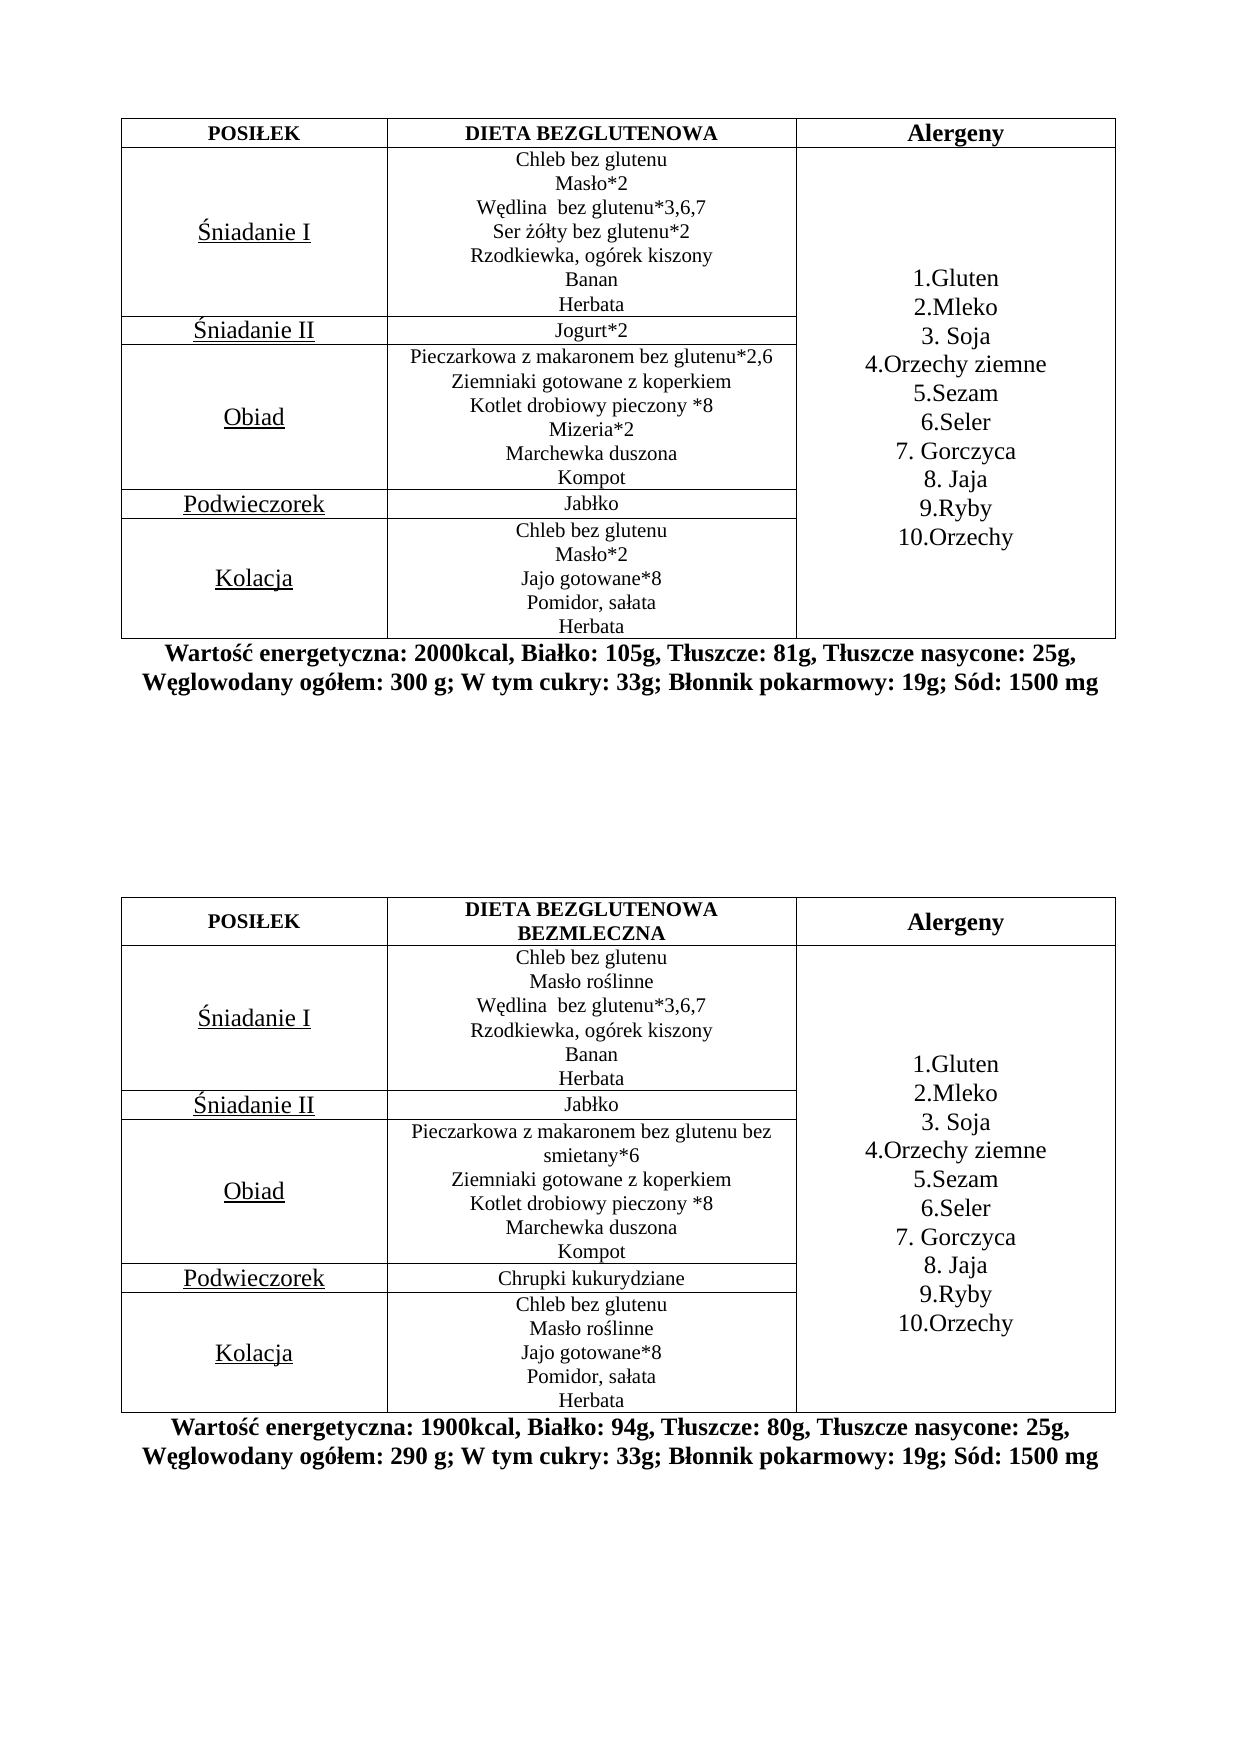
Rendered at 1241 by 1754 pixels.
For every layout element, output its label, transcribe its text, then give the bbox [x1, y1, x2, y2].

table_header DIETA BEZGLUTENOWA BEZMLECZNA [388, 898, 796, 945]
table_cell Chrupki kukurydziane [388, 1264, 796, 1292]
table_cell Podwieczorek [122, 490, 387, 518]
table_cell Podwieczorek [122, 1264, 387, 1292]
table_cell Chleb bez glutenu Masło*2 Jajo gotowane*8 Pomidor, sałata Herbata [388, 519, 796, 638]
table_cell Pieczarkowa z makaronem bez glutenu*2,6 Ziemniaki gotowane z koperkiem Kotlet drobiowy pieczony *8 Mizeria*2 Marchewka duszona Kompot [388, 345, 796, 489]
table_cell Chleb bez glutenu Masło*2 Wędlina bez glutenu*3,6,7 Ser żółty bez glutenu*2 Rzodkiewka, ogórek kiszony Banan Herbata [388, 148, 796, 316]
table_cell Śniadanie I [122, 148, 387, 316]
table_cell Obiad [122, 345, 387, 489]
table_cell 1.Gluten 2.Mleko 3. Soja 4.Orzechy ziemne 5.Sezam 6.Seler 7. Gorczyca 8. Jaja 9.Ryby 10.Orzechy [797, 946, 1115, 1412]
table_cell Kolacja [122, 1293, 387, 1412]
table_cell Obiad [122, 1120, 387, 1263]
table_header Alergeny [797, 898, 1115, 945]
table_cell 1.Gluten 2.Mleko 3. Soja 4.Orzechy ziemne 5.Sezam 6.Seler 7. Gorczyca 8. Jaja 9.Ryby 10.Orzechy [797, 148, 1115, 638]
table_header POSIŁEK [122, 898, 387, 945]
table_cell Śniadanie II [122, 317, 387, 344]
table_cell Jabłko [388, 1091, 796, 1118]
table_cell Pieczarkowa z makaronem bez glutenu bez smietany*6 Ziemniaki gotowane z koperkiem Kotlet drobiowy pieczony *8 Marchewka duszona Kompot [388, 1120, 796, 1263]
table_header DIETA BEZGLUTENOWA [388, 119, 796, 147]
table_header POSIŁEK [122, 119, 387, 147]
table_cell Śniadanie I [122, 946, 387, 1090]
table_cell Jogurt*2 [388, 317, 796, 344]
text Wartość energetyczna: 1900kcal, Białko: 94g, Tłuszcze: 80g, Tłuszcze nasycone: 25g, Węglowodany ogółem: 290 g; W tym cukry: 33g; Błonnik pokarmowy: 19g; Sód: 1500 mg [118, 1412, 1122, 1470]
table_header Alergeny [797, 119, 1115, 147]
table_cell Śniadanie II [122, 1091, 387, 1118]
table_cell Chleb bez glutenu Masło roślinne Wędlina bez glutenu*3,6,7 Rzodkiewka, ogórek kiszony Banan Herbata [388, 946, 796, 1090]
text Wartość energetyczna: 2000kcal, Białko: 105g, Tłuszcze: 81g, Tłuszcze nasycone: 25g, Węglowodany ogółem: 300 g; W tym cukry: 33g; Błonnik pokarmowy: 19g; Sód: 1500 mg [118, 638, 1122, 696]
table_cell Jabłko [388, 490, 796, 518]
table_cell Kolacja [122, 519, 387, 638]
table_cell Chleb bez glutenu Masło roślinne Jajo gotowane*8 Pomidor, sałata Herbata [388, 1293, 796, 1412]
